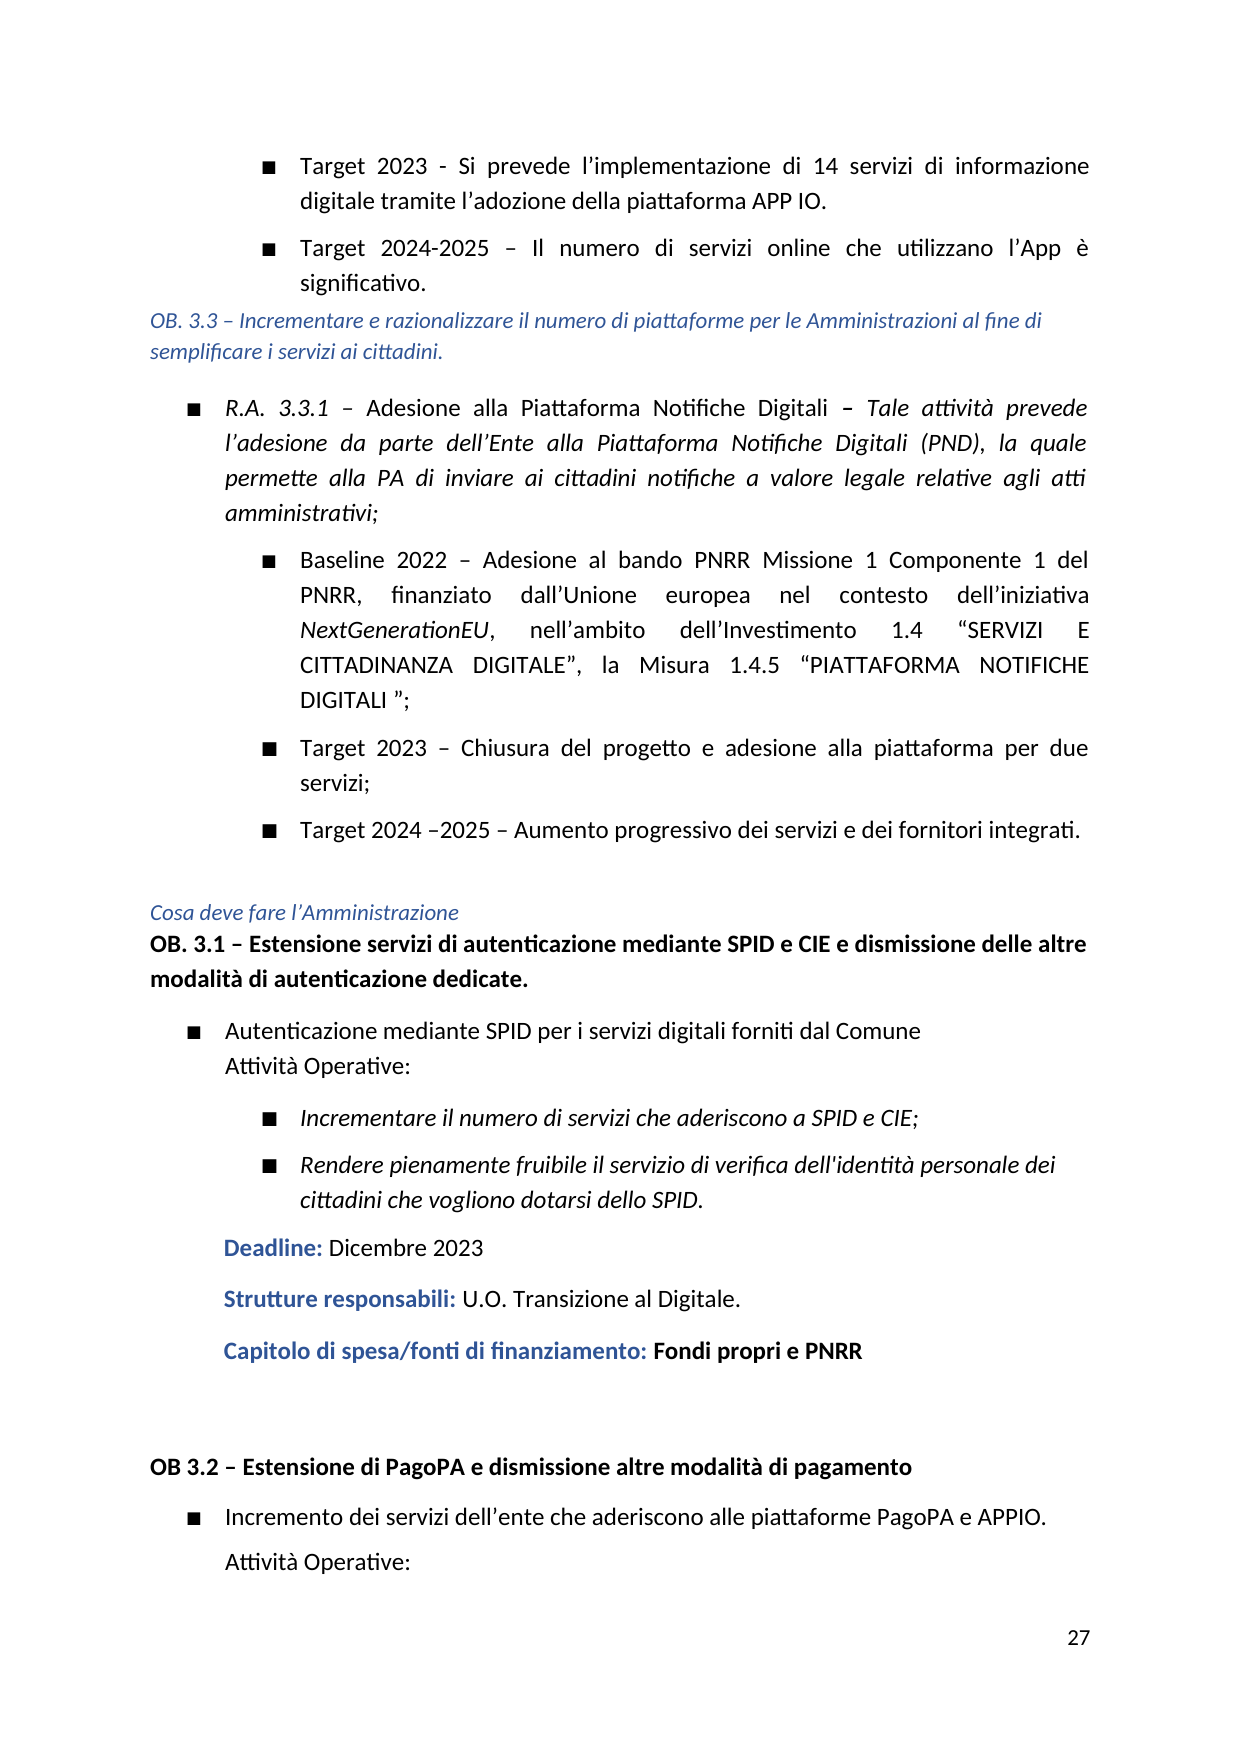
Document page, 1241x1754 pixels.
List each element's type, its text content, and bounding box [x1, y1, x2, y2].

subtitle Cosa deve fare l’Amministrazione [150, 898, 1090, 926]
list Autenticazione mediante SPID per i servizi digitali forniti dal Comune Attività Operative: [187, 1015, 1090, 1081]
text Capitolo di spesa/fonti di finanziamento: Fondi propri e PNRR [224, 1335, 1090, 1366]
text OB. 3.1 – Estensione servizi di autenticazione mediante SPID e CIE e dismissione delle altre modalità di autenticazione dedicate. [150, 929, 1090, 994]
list Baseline 2022 – Adesione al bando PNRR Missione 1 Componente 1 del PNRR, finanziato dall’Unione europea nel contesto dell’iniziativa NextGenerationEU, nell’ambito dell’Investimento 1.4 “SERVIZI E CITTADINANZA DIGITALE”, la Misura 1.4.5 “PIATTAFORMA NOTIFICHE DIGITALI ”; [262, 544, 1090, 715]
list R.A. 3.3.1 – Adesione alla Piattaforma Notifiche Digitali – Tale attività prevede l’adesione da parte dell’Ente alla Piattaforma Notifiche Digitali (PND), la quale permette alla PA di inviare ai cittadini notifiche a valore legale relative agli atti amministrativi; [187, 392, 1090, 528]
list Incremento dei servizi dell’ente che aderiscono alle piattaforme PagoPA e APPIO. Attività Operative: [187, 1501, 1090, 1577]
text OB 3.2 – Estensione di PagoPA e dismissione altre modalità di pagamento [150, 1451, 1090, 1482]
list Target 2023 – Chiusura del progetto e adesione alla piattaforma per due servizi; [262, 732, 1090, 798]
list Target 2023 - Si prevede l’implementazione di 14 servizi di informazione digitale tramite l’adozione della piattaforma APP IO. [262, 150, 1090, 216]
list Target 2024 –2025 – Aumento progressivo dei servizi e dei fornitori integrati. [262, 814, 1090, 845]
list Incrementare il numero di servizi che aderiscono a SPID e CIE; [262, 1102, 1090, 1132]
list Target 2024-2025 – Il numero di servizi online che utilizzano l’App è significativo. [262, 232, 1090, 298]
text Deadline: Dicembre 2023 [224, 1232, 1090, 1262]
subtitle OB. 3.3 – Incrementare e razionalizzare il numero di piattaforme per le Amministrazioni al fine di semplificare i servizi ai cittadini. [150, 307, 1090, 365]
text Strutture responsabili: U.O. Transizione al Digitale. [224, 1284, 1090, 1314]
list Rendere pienamente fruibile il servizio di verifica dell'identità personale dei cittadini che vogliono dotarsi dello SPID. [262, 1149, 1090, 1215]
